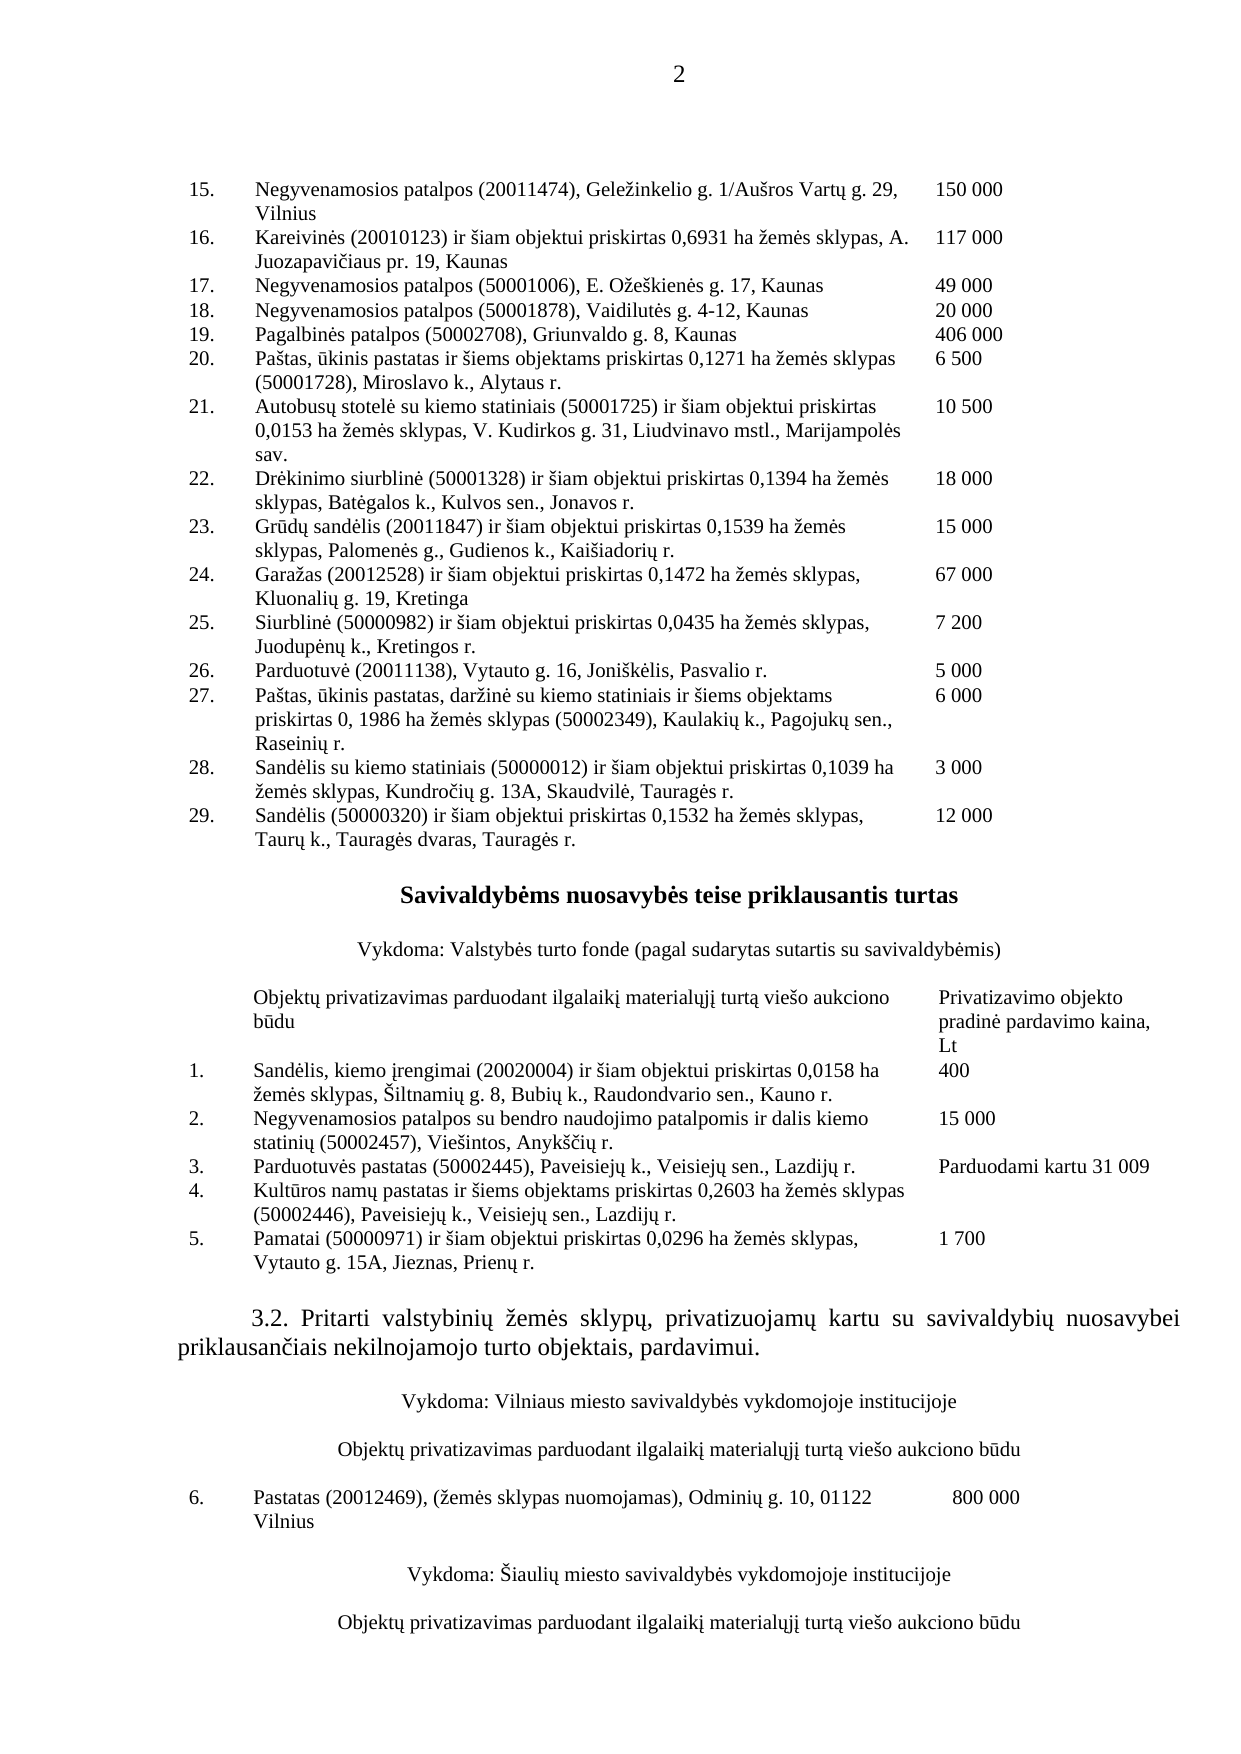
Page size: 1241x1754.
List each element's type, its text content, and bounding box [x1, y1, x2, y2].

table_cell 6 500 [924, 346, 1181, 394]
table_cell Garažas (20012528) ir šiam objektui priskirtas 0,1472 ha žemės sklypas, Kluonalių g. 19, Kretinga [244, 562, 924, 610]
table_cell Objektų privatizavimas parduodant ilgalaikį materialųjį turtą viešo aukciono būdu [242, 985, 927, 1057]
table_cell Negyvenamosios patalpos su bendro naudojimo patalpomis ir dalis kiemo statinių (50002457), Viešintos, Anykščių r. [242, 1106, 927, 1154]
table_cell 25. [177, 610, 244, 658]
table_cell 67 000 [924, 562, 1181, 610]
table_cell 22. [177, 466, 244, 514]
table_cell 21. [177, 394, 244, 466]
table_header Vykdoma: Vilniaus miesto savivaldybės vykdomojoje institucijoje [177, 1389, 1181, 1437]
table_cell 15 000 [927, 1106, 1181, 1154]
table_cell 18 000 [924, 466, 1181, 514]
table_cell Privatizavimo objekto pradinė pardavimo kaina, Lt [927, 985, 1181, 1057]
table_cell 3. [177, 1154, 242, 1178]
table_cell 6 000 [924, 683, 1181, 755]
table_cell 28. [177, 755, 244, 803]
table_cell 24. [177, 562, 244, 610]
table_cell Negyvenamosios patalpos (50001878), Vaidilutės g. 4-12, Kaunas [244, 298, 924, 322]
table_cell 5. [177, 1226, 242, 1274]
table_cell 26. [177, 659, 244, 682]
table_cell Kareivinės (20010123) ir šiam objektui priskirtas 0,6931 ha žemės sklypas, A. Juozapavičiaus pr. 19, Kaunas [244, 225, 924, 273]
table_cell Pamatai (50000971) ir šiam objektui priskirtas 0,0296 ha žemės sklypas, Vytauto g. 15A, Jieznas, Prienų r. [242, 1226, 927, 1274]
table_cell Siurblinė (50000982) ir šiam objektui priskirtas 0,0435 ha žemės sklypas, Juodupėnų k., Kretingos r. [244, 610, 924, 658]
table_cell 15. [177, 177, 244, 225]
table_cell 150 000 [924, 177, 1181, 225]
table_cell 5 000 [924, 659, 1181, 682]
table_cell 12 000 [924, 803, 1181, 851]
table_cell 4. [177, 1178, 242, 1226]
table_cell 20 000 [924, 298, 1181, 322]
table_cell Parduodami kartu 31 009 [927, 1154, 1181, 1178]
table_cell Sandėlis (50000320) ir šiam objektui priskirtas 0,1532 ha žemės sklypas, Taurų k., Tauragės dvaras, Tauragės r. [244, 803, 924, 851]
table_cell Negyvenamosios patalpos (20011474), Geležinkelio g. 1/Aušros Vartų g. 29, Vilnius [244, 177, 924, 225]
table_cell 2. [177, 1106, 242, 1154]
table_cell 6. [177, 1485, 242, 1533]
table_cell Pastatas (20012469), (žemės sklypas nuomojamas), Odminių g. 10, 01122 Vilnius [242, 1485, 941, 1533]
table_cell 23. [177, 514, 244, 562]
table_cell 400 [927, 1058, 1181, 1106]
table_cell Parduotuvės pastatas (50002445), Paveisiejų k., Veisiejų sen., Lazdijų r. [242, 1154, 927, 1178]
table_cell 406 000 [924, 322, 1181, 346]
table_cell Autobusų stotelė su kiemo statiniais (50001725) ir šiam objektui priskirtas 0,0153 ha žemės sklypas, V. Kudirkos g. 31, Liudvinavo mstl., Marijampolės sav. [244, 394, 924, 466]
table_cell Paštas, ūkinis pastatas, daržinė su kiemo statiniais ir šiems objektams priskirtas 0, 1986 ha žemės sklypas (50002349), Kaulakių k., Pagojukų sen., Raseinių r. [244, 683, 924, 755]
table_cell 117 000 [924, 225, 1181, 273]
table_cell Objektų privatizavimas parduodant ilgalaikį materialųjį turtą viešo aukciono būdu [177, 1437, 1181, 1485]
table_cell 800 000 [941, 1485, 1181, 1533]
table_cell 1 700 [927, 1226, 1181, 1274]
table_cell 15 000 [924, 514, 1181, 562]
table_cell 17. [177, 274, 244, 297]
table_header Vykdoma: Valstybės turto fonde (pagal sudarytas sutartis su savivaldybėmis) [177, 937, 1181, 985]
table_cell 29. [177, 803, 244, 851]
text 3.2. Pritarti valstybinių žemės sklypų, privatizuojamų kartu su savivaldybių nuosavybei priklausančiais nekilnojamojo turto objektais, pardavimui. [177, 1303, 1181, 1360]
table_cell Sandėlis, kiemo įrengimai (20020004) ir šiam objektui priskirtas 0,0158 ha žemės sklypas, Šiltnamių g. 8, Bubių k., Raudondvario sen., Kauno r. [242, 1058, 927, 1106]
table_cell 27. [177, 683, 244, 755]
table_cell [177, 985, 242, 1057]
table_cell Negyvenamosios patalpos (50001006), E. Ožeškienės g. 17, Kaunas [244, 274, 924, 297]
table_cell Pagalbinės patalpos (50002708), Griunvaldo g. 8, Kaunas [244, 322, 924, 346]
table_cell Sandėlis su kiemo statiniais (50000012) ir šiam objektui priskirtas 0,1039 ha žemės sklypas, Kundročių g. 13A, Skaudvilė, Tauragės r. [244, 755, 924, 803]
table_cell Paštas, ūkinis pastatas ir šiems objektams priskirtas 0,1271 ha žemės sklypas (50001728), Miroslavo k., Alytaus r. [244, 346, 924, 394]
table_cell Drėkinimo siurblinė (50001328) ir šiam objektui priskirtas 0,1394 ha žemės sklypas, Batėgalos k., Kulvos sen., Jonavos r. [244, 466, 924, 514]
table_cell 10 500 [924, 394, 1181, 466]
table_cell 1. [177, 1058, 242, 1106]
table_cell Objektų privatizavimas parduodant ilgalaikį materialųjį turtą viešo aukciono būdu [177, 1610, 1181, 1634]
text Savivaldybėms nuosavybės teise priklausantis turtas [177, 880, 1181, 908]
table_cell 20. [177, 346, 244, 394]
table_cell 49 000 [924, 274, 1181, 297]
table_cell 18. [177, 298, 244, 322]
table_cell Parduotuvė (20011138), Vytauto g. 16, Joniškėlis, Pasvalio r. [244, 659, 924, 682]
table_cell 3 000 [924, 755, 1181, 803]
table_cell 16. [177, 225, 244, 273]
table_cell 7 200 [924, 610, 1181, 658]
table_cell Kultūros namų pastatas ir šiems objektams priskirtas 0,2603 ha žemės sklypas (50002446), Paveisiejų k., Veisiejų sen., Lazdijų r. [242, 1178, 927, 1226]
table_cell [927, 1178, 1181, 1226]
table_cell Grūdų sandėlis (20011847) ir šiam objektui priskirtas 0,1539 ha žemės sklypas, Palomenės g., Gudienos k., Kaišiadorių r. [244, 514, 924, 562]
table_cell 19. [177, 322, 244, 346]
table_header Vykdoma: Šiaulių miesto savivaldybės vykdomojoje institucijoje [177, 1562, 1181, 1610]
